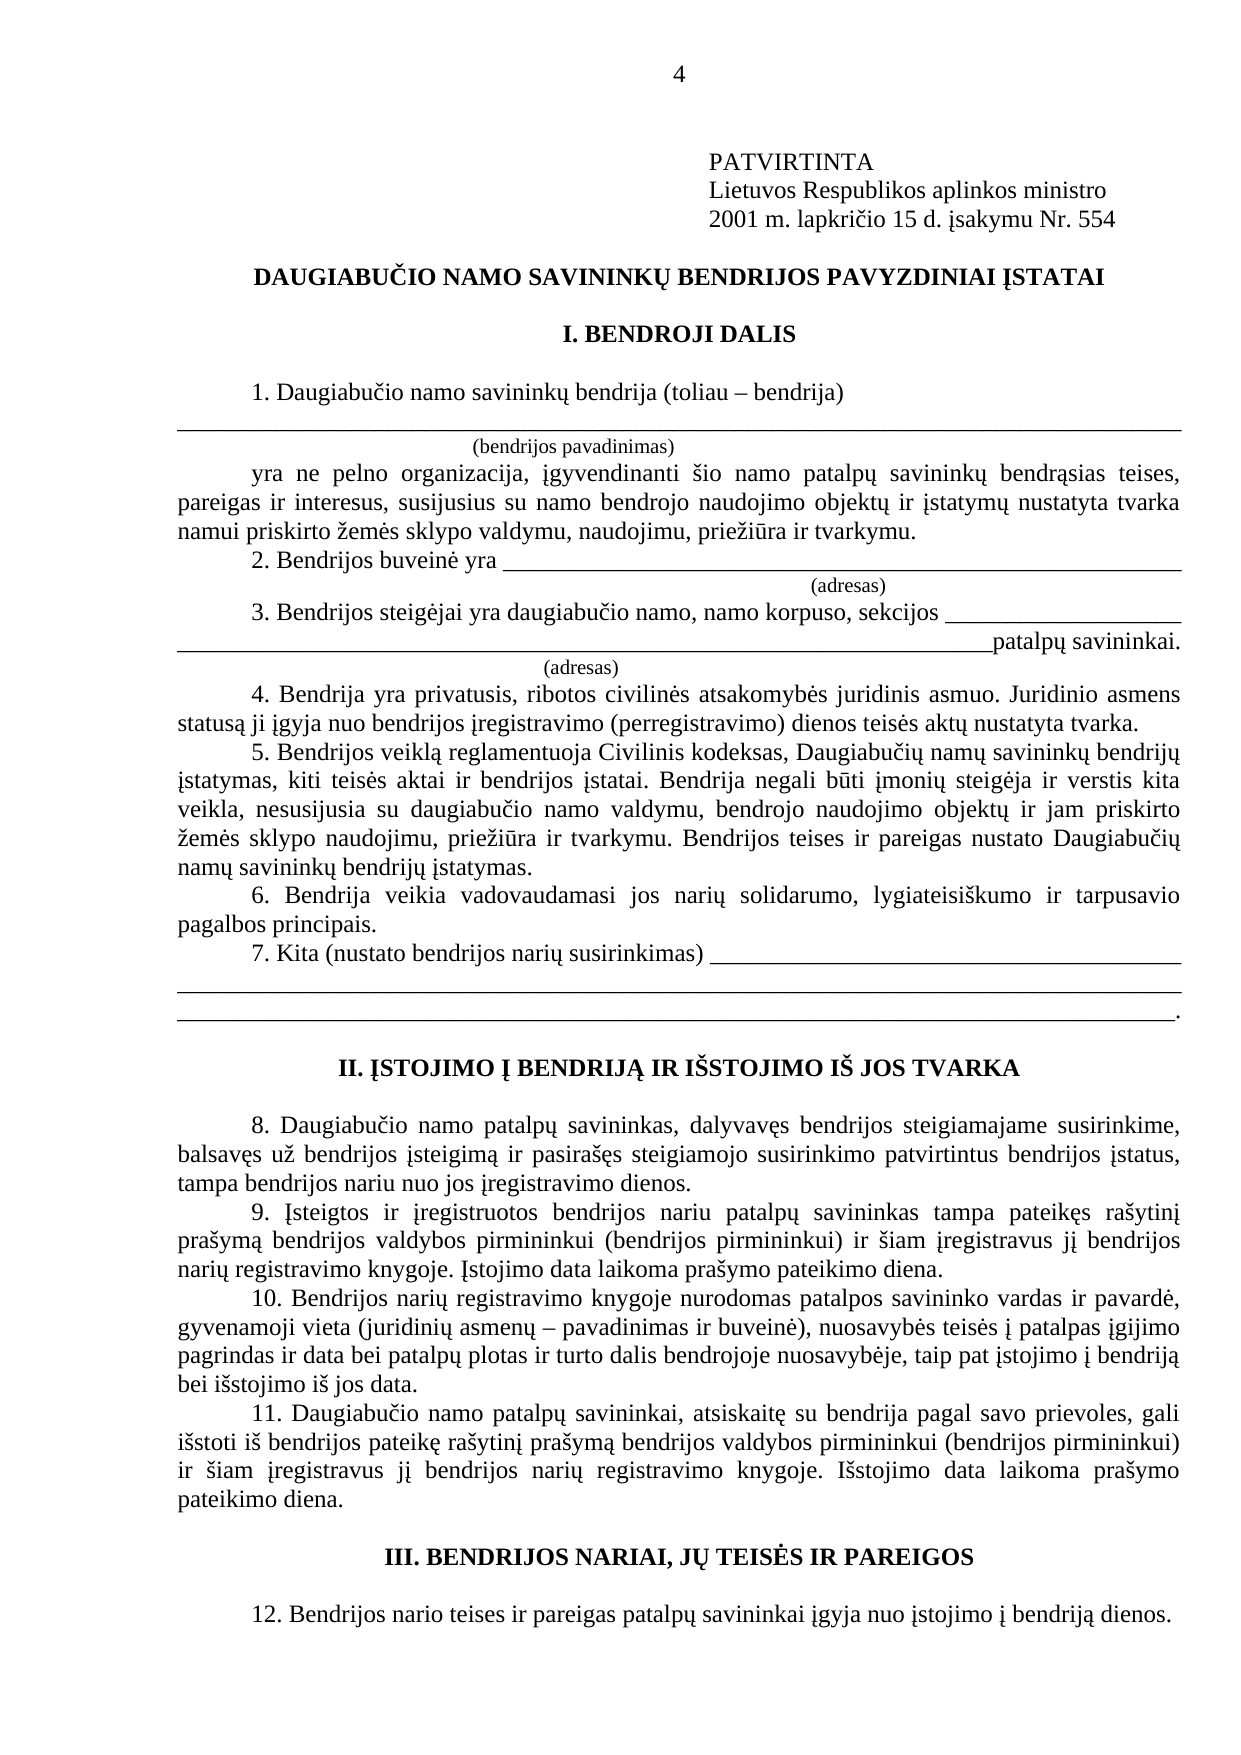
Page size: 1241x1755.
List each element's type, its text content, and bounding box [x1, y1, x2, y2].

text . [177, 995, 1181, 1024]
text 2. Bendrijos buveinė yra [177, 545, 1181, 573]
text PATVIRTINTA [177, 147, 1181, 176]
text yra ne pelno organizacija, įgyvendinanti šio namo patalpų savininkų bendrąsias teises, pareigas ir interesus, susijusius su namo bendrojo naudojimo objektų ir įstatymų nustatyta tvarka namui priskirto žemės sklypo valdymu, naudojimu, priežiūra ir tvarkymu. [177, 458, 1181, 545]
text 11. Daugiabučio namo patalpų savininkai, atsiskaitę su bendrija pagal savo prievoles, gali išstoti iš bendrijos pateikę rašytinį prašymą bendrijos valdybos pirmininkui (bendrijos pirmininkui) ir šiam įregistravus jį bendrijos narių registravimo knygoje. Išstojimo data laikoma prašymo pateikimo diena. [177, 1398, 1181, 1513]
text (adresas) [177, 573, 1181, 597]
text (adresas) [177, 655, 1181, 679]
text Lietuvos Respublikos aplinkos ministro [177, 176, 1181, 204]
text 10. Bendrijos narių registravimo knygoje nurodomas patalpos savininko vardas ir pavardė, gyvenamoji vieta (juridinių asmenų – pavadinimas ir buveinė), nuosavybės teisės į patalpas įgijimo pagrindas ir data bei patalpų plotas ir turto dalis bendrojoje nuosavybėje, taip pat įstojimo į bendriją bei išstojimo iš jos data. [177, 1283, 1181, 1398]
text 3. Bendrijos steigėjai yra daugiabučio namo, namo korpuso, sekcijos [177, 597, 1181, 626]
text III. BENDRIJOS NARIAI, JŲ TEISĖS IR PAREIGOS [177, 1542, 1181, 1570]
text 9. Įsteigtos ir įregistruotos bendrijos nariu patalpų savininkas tampa pateikęs rašytinį prašymą bendrijos valdybos pirmininkui (bendrijos pirmininkui) ir šiam įregistravus jį bendrijos narių registravimo knygoje. Įstojimo data laikoma prašymo pateikimo diena. [177, 1197, 1181, 1283]
text II. ĮSTOJIMO Į BENDRIJĄ IR IŠSTOJIMO IŠ JOS TVARKA [177, 1053, 1181, 1082]
text 1. Daugiabučio namo savininkų bendrija (toliau – bendrija) [177, 377, 1181, 406]
text 8. Daugiabučio namo patalpų savininkas, dalyvavęs bendrijos steigiamajame susirinkime, balsavęs už bendrijos įsteigimą ir pasirašęs steigiamojo susirinkimo patvirtintus bendrijos įstatus, tampa bendrijos nariu nuo jos įregistravimo dienos. [177, 1110, 1181, 1197]
text patalpų savininkai. [177, 626, 1181, 655]
text 7. Kita (nustato bendrijos narių susirinkimas) [177, 938, 1181, 967]
text 12. Bendrijos nario teises ir pareigas patalpų savininkai įgyja nuo įstojimo į bendriją dienos. [177, 1599, 1181, 1628]
text I. BENDROJI DALIS [177, 319, 1181, 348]
text 4. Bendrija yra privatusis, ribotos civilinės atsakomybės juridinis asmuo. Juridinio asmens statusą ji įgyja nuo bendrijos įregistravimo (perregistravimo) dienos teisės aktų nustatyta tvarka. [177, 679, 1181, 737]
text 2001 m. lapkričio 15 d. įsakymu Nr. 554 [177, 204, 1181, 233]
text 6. Bendrija veikia vadovaudamasi jos narių solidarumo, lygiateisiškumo ir tarpusavio pagalbos principais. [177, 880, 1181, 938]
text DAUGIABUČIO NAMO SAVININKŲ BENDRIJOS PAVYZDINIAI ĮSTATAI [177, 262, 1181, 291]
text 5. Bendrijos veiklą reglamentuoja Civilinis kodeksas, Daugiabučių namų savininkų bendrijų įstatymas, kiti teisės aktai ir bendrijos įstatai. Bendrija negali būti įmonių steigėja ir verstis kita veikla, nesusijusia su daugiabučio namo valdymu, bendrojo naudojimo objektų ir jam priskirto žemės sklypo naudojimu, priežiūra ir tvarkymu. Bendrijos teises ir pareigas nustato Daugiabučių namų savininkų bendrijų įstatymas. [177, 737, 1181, 880]
text (bendrijos pavadinimas) [177, 434, 1181, 458]
